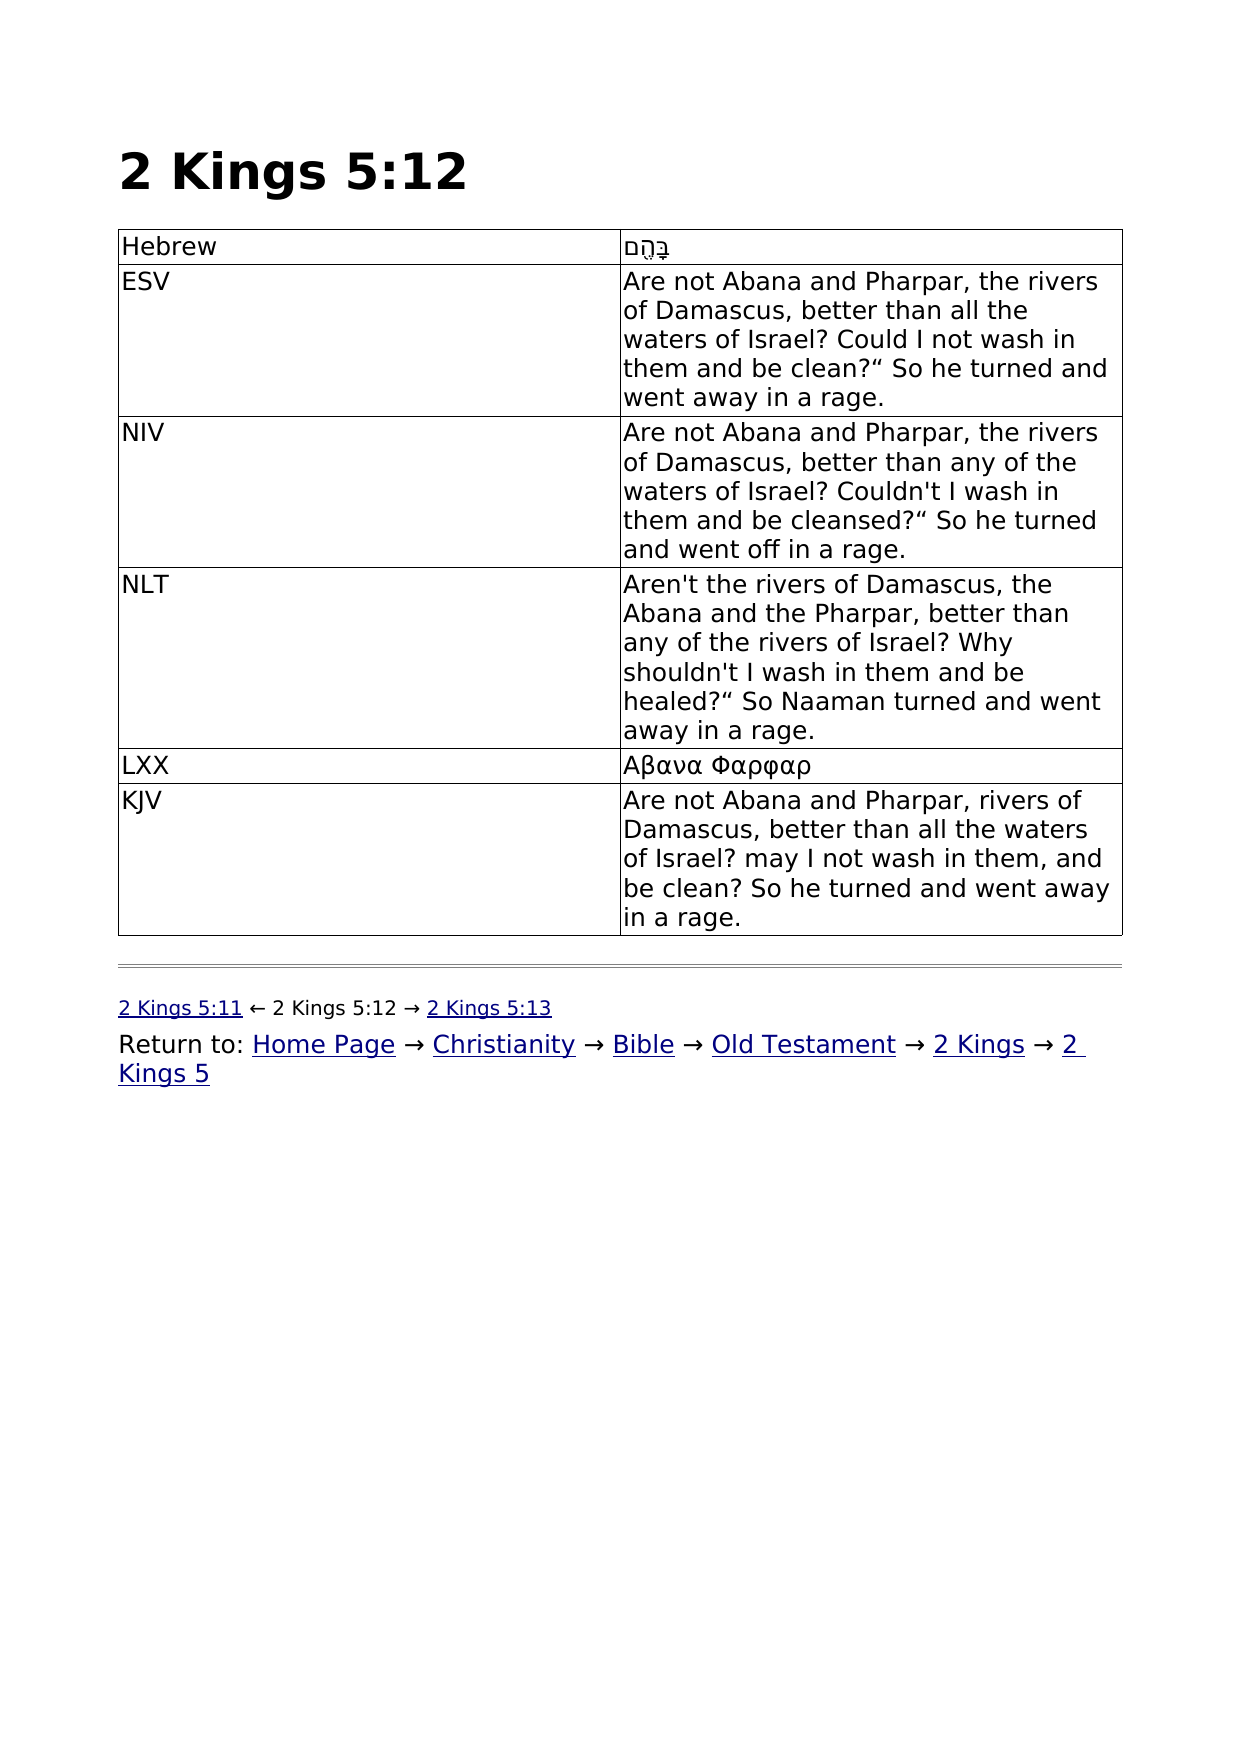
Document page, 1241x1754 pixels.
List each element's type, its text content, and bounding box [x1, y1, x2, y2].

table_header Hebrew [119, 230, 620, 264]
text Return to: Home Page → Christianity → Bible → Old Testament → 2 Kings → 2 Kings 5 [118, 1030, 1122, 1089]
table_cell LXX [119, 749, 620, 783]
table_cell Are not Abana and Pharpar, the rivers of Damascus, better than any of the waters of Israel? Couldn't I wash in them and be cleansed?“ So he turned and went off in a rage. [621, 417, 1122, 567]
table_cell NLT [119, 568, 620, 748]
table_cell Are not Abana and Pharpar, rivers of Damascus, better than all the waters of Israel? may I not wash in them, and be clean? So he turned and went away in a rage. [621, 784, 1122, 935]
table_header בָּהֶ֖ם [621, 230, 1122, 264]
text 2 Kings 5:11 ← 2 Kings 5:12 → 2 Kings 5:13 [118, 996, 1122, 1030]
table_cell Αβανα Φαρφαρ [621, 749, 1122, 783]
table_cell Are not Abana and Pharpar, the rivers of Damascus, better than all the waters of Israel? Could I not wash in them and be clean?“ So he turned and went away in a rage. [621, 265, 1122, 416]
table_cell ESV [119, 265, 620, 416]
table_cell NIV [119, 417, 620, 567]
table_cell Aren't the rivers of Damascus, the Abana and the Pharpar, better than any of the rivers of Israel? Why shouldn't I wash in them and be healed?“ So Naaman turned and went away in a rage. [621, 568, 1122, 748]
subtitle 2 Kings 5:12 [118, 143, 1122, 201]
table_cell KJV [119, 784, 620, 935]
